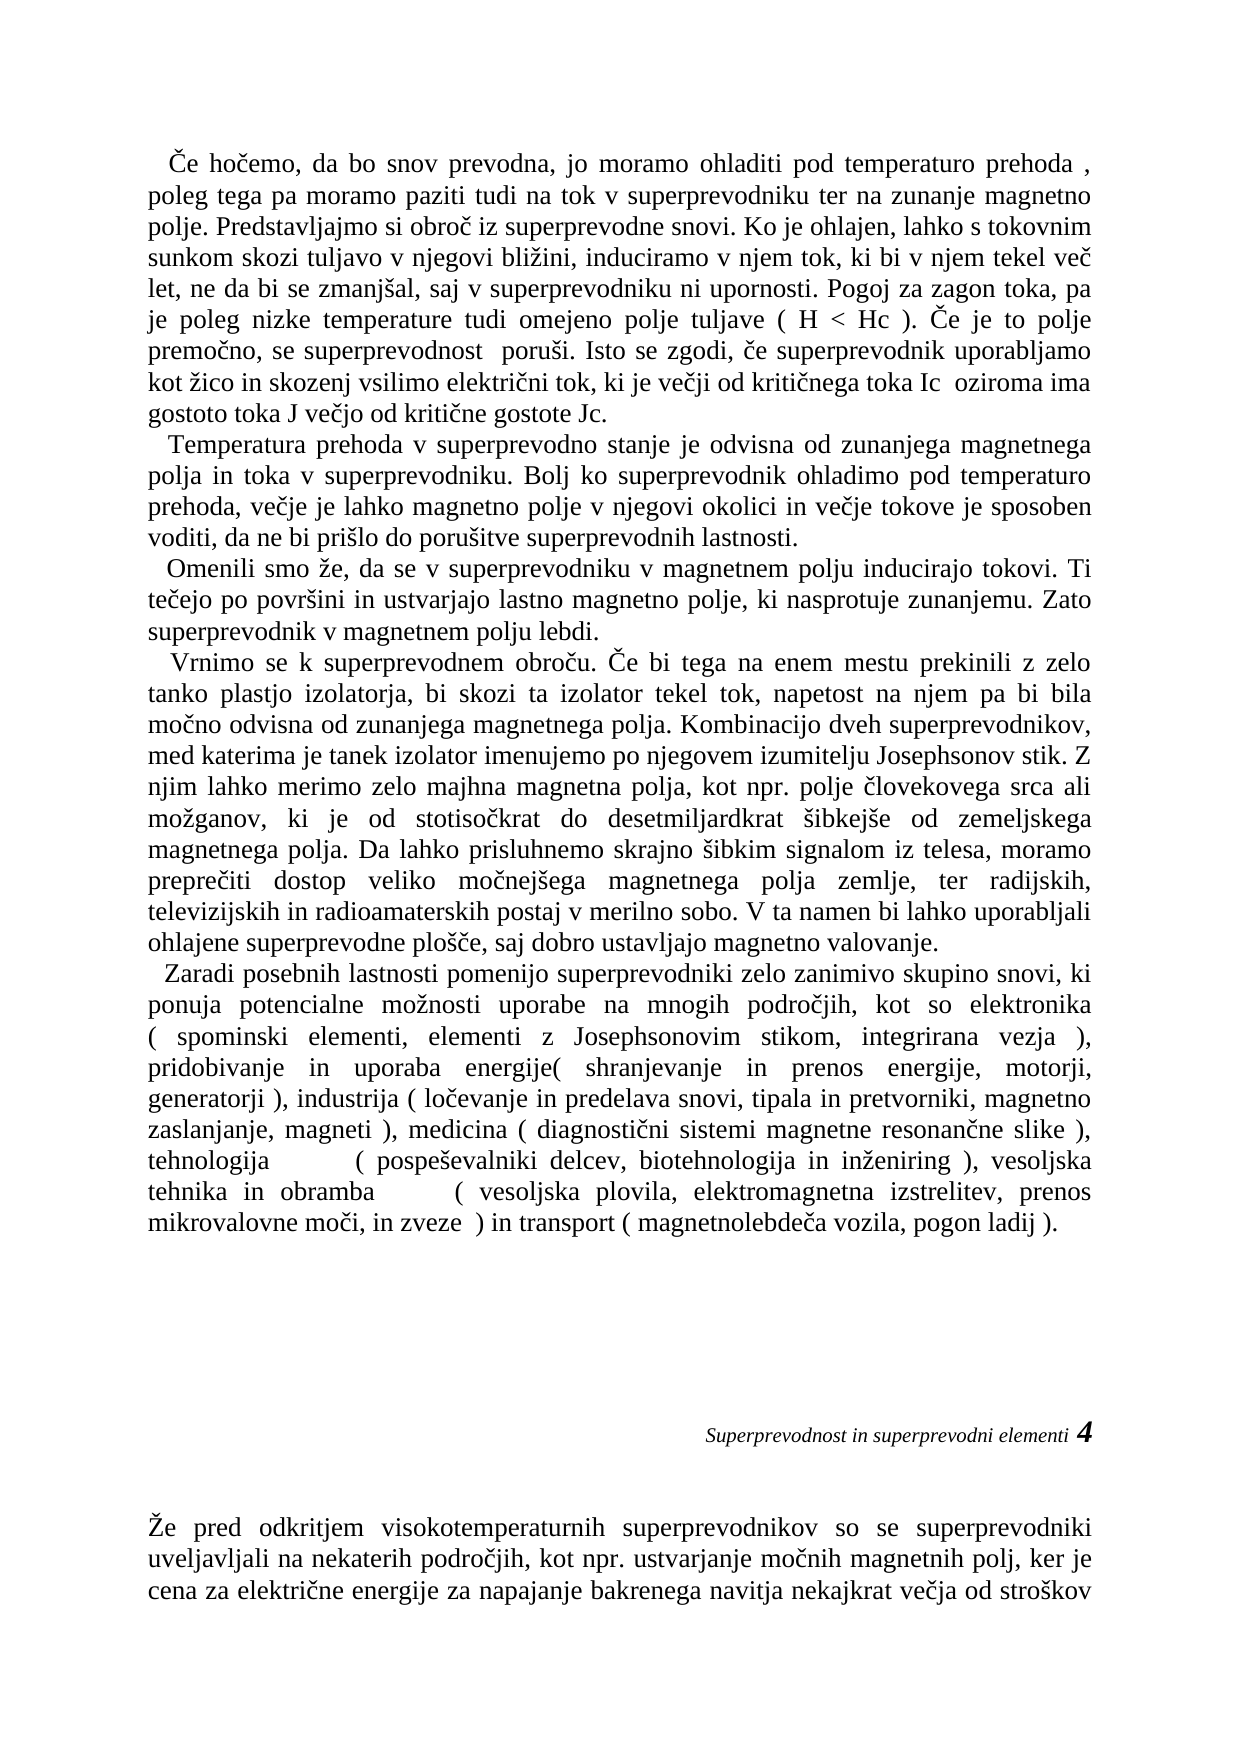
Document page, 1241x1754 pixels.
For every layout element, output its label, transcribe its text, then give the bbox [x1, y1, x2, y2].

text Temperatura prehoda v superprevodno stanje je odvisna od zunanjega magnetnega polja in toka v superprevodniku. Bolj ko superprevodnik ohladimo pod temperaturo prehoda, večje je lahko magnetno polje v njegovi okolici in večje tokove je sposoben voditi, da ne bi prišlo do porušitve superprevodnih lastnosti. [148, 428, 1093, 552]
text Omenili smo že, da se v superprevodniku v magnetnem polju inducirajo tokovi. Ti tečejo po površini in ustvarjajo lastno magnetno polje, ki nasprotuje zunanjemu. Zato superprevodnik v magnetnem polju lebdi. [148, 552, 1093, 646]
text Vrnimo se k superprevodnem obroču. Če bi tega na enem mestu prekinili z zelo tanko plastjo izolatorja, bi skozi ta izolator tekel tok, napetost na njem pa bi bila močno odvisna od zunanjega magnetnega polja. Kombinacijo dveh superprevodnikov, med katerima je tanek izolator imenujemo po njegovem izumitelju Josephsonov stik. Z njim lahko merimo zelo majhna magnetna polja, kot npr. polje človekovega srca ali možganov, ki je od stotisočkrat do desetmiljardkrat šibkejše od zemeljskega magnetnega polja. Da lahko prisluhnemo skrajno šibkim signalom iz telesa, moramo preprečiti dostop veliko močnejšega magnetnega polja zemlje, ter radijskih, televizijskih in radioamaterskih postaj v merilno sobo. V ta namen bi lahko uporabljali ohlajene superprevodne plošče, saj dobro ustavljajo magnetno valovanje. [148, 646, 1093, 957]
text Superprevodnost in superprevodni elementi 4 [148, 1413, 1093, 1449]
text Če hočemo, da bo snov prevodna, jo moramo ohladiti pod temperaturo prehoda , poleg tega pa moramo paziti tudi na tok v superprevodniku ter na zunanje magnetno polje. Predstavljajmo si obroč iz superprevodne snovi. Ko je ohlajen, lahko s tokovnim sunkom skozi tuljavo v njegovi bližini, induciramo v njem tok, ki bi v njem tekel več let, ne da bi se zmanjšal, saj v superprevodniku ni upornosti. Pogoj za zagon toka, pa je poleg nizke temperature tudi omejeno polje tuljave ( H < Hc ). Če je to polje premočno, se superprevodnost poruši. Isto se zgodi, če superprevodnik uporabljamo kot žico in skozenj vsilimo električni tok, ki je večji od kritičnega toka Ic oziroma ima gostoto toka J večjo od kritične gostote Jc. [148, 148, 1093, 428]
text Že pred odkritjem visokotemperaturnih superprevodnikov so se superprevodniki uveljavljali na nekaterih področjih, kot npr. ustvarjanje močnih magnetnih polj, ker je cena za električne energije za napajanje bakrenega navitja nekajkrat večja od stroškov [148, 1511, 1093, 1605]
text Zaradi posebnih lastnosti pomenijo superprevodniki zelo zanimivo skupino snovi, ki ponuja potencialne možnosti uporabe na mnogih področjih, kot so elektronika ( spominski elementi, elementi z Josephsonovim stikom, integrirana vezja ), pridobivanje in uporaba energije( shranjevanje in prenos energije, motorji, generatorji ), industrija ( ločevanje in predelava snovi, tipala in pretvorniki, magnetno zaslanjanje, magneti ), medicina ( diagnostični sistemi magnetne resonančne slike ), tehnologija ( pospeševalniki delcev, biotehnologija in inženiring ), vesoljska tehnika in obramba ( vesoljska plovila, elektromagnetna izstrelitev, prenos mikrovalovne moči, in zveze ) in transport ( magnetnolebdeča vozila, pogon ladij ). [148, 957, 1093, 1238]
